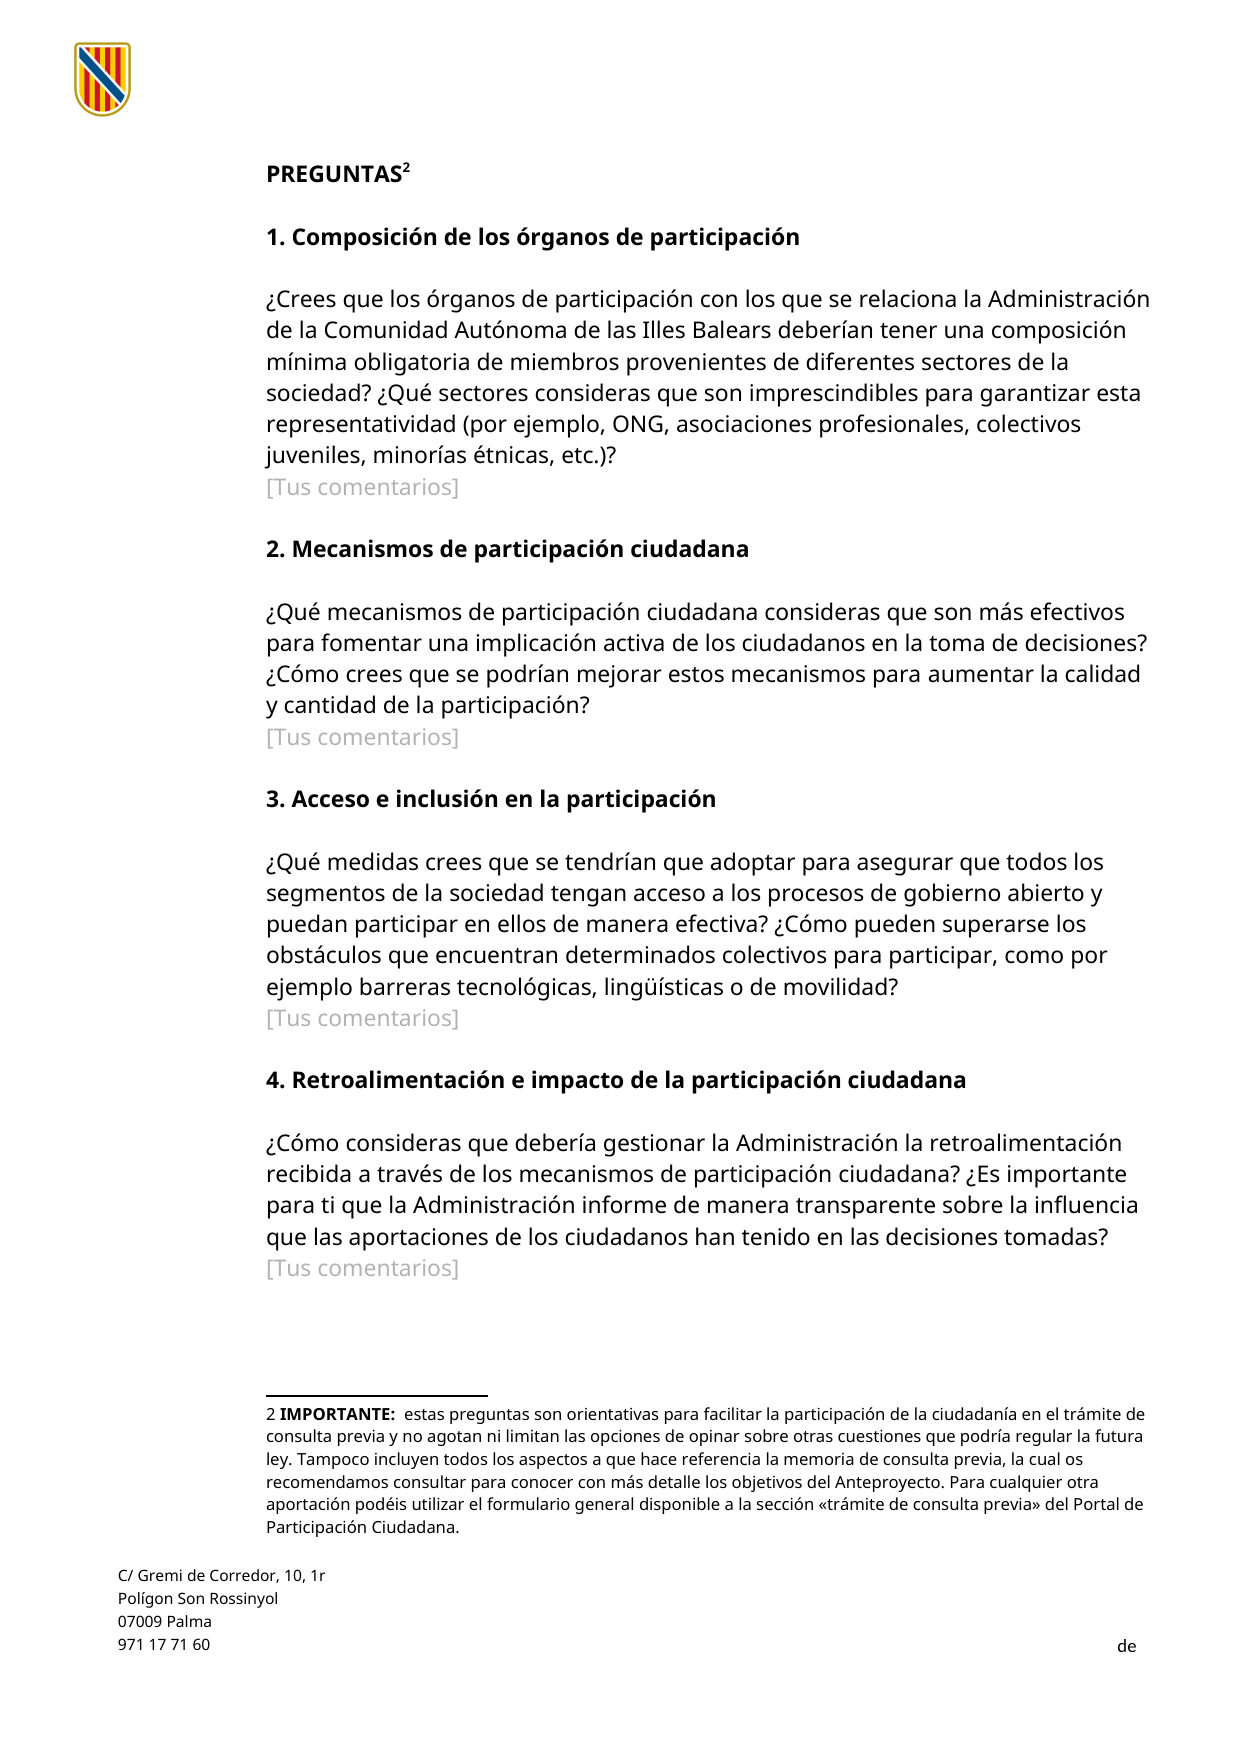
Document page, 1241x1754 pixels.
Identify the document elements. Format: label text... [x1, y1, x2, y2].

text [Tus comentarios] [266, 720, 1152, 752]
text [Tus comentarios] [266, 1002, 1152, 1033]
text [Tus comentarios] [266, 1252, 1152, 1283]
text 1. Composición de los órganos de participación [266, 220, 1152, 252]
text PREGUNTAS [266, 158, 1152, 189]
text [Tus comentarios] [266, 470, 1152, 502]
picture [56, 14, 149, 145]
text 2. Mecanismos de participación ciudadana [266, 533, 1152, 564]
text ¿Qué mecanismos de participación ciudadana consideras que son más efectivos para fomentar una implicación activa de los ciudadanos en la toma de decisiones? ¿Cómo crees que se podrían mejorar estos mecanismos para aumentar la calidad y cantidad de la participación? [266, 595, 1152, 720]
text 4. Retroalimentación e impacto de la participación ciudadana [266, 1064, 1152, 1095]
text ¿Cómo consideras que debería gestionar la Administración la retroalimentación recibida a través de los mecanismos de participación ciudadana? ¿Es importante para ti que la Administración informe de manera transparente sobre la influencia que las aportaciones de los ciudadanos han tenido en las decisiones tomadas? [266, 1127, 1152, 1252]
text IMPORTANTE: estas preguntas son orientativas para facilitar la participación de la ciudadanía en el trámite de consulta previa y no agotan ni limitan las opciones de opinar sobre otras cuestiones que podría regular la futura ley. Tampoco incluyen todos los aspectos a que hace referencia la memoria de consulta previa, la cual os recomendamos consultar para conocer con más detalle los objetivos del Anteproyecto. Para cualquier otra aportación podéis utilizar el formulario general disponible a la sección «trámite de consulta previa» del Portal de Participación Ciudadana. [266, 1402, 1152, 1538]
text 3. Acceso e inclusión en la participación [266, 783, 1152, 814]
text ¿Crees que los órganos de participación con los que se relaciona la Administración de la Comunidad Autónoma de las Illes Balears deberían tener una composición mínima obligatoria de miembros provenientes de diferentes sectores de la sociedad? ¿Qué sectores consideras que son imprescindibles para garantizar esta representatividad (por ejemplo, ONG, asociaciones profesionales, colectivos juveniles, minorías étnicas, etc.)? [266, 283, 1152, 470]
text ¿Qué medidas crees que se tendrían que adoptar para asegurar que todos los segmentos de la sociedad tengan acceso a los procesos de gobierno abierto y puedan participar en ellos de manera efectiva? ¿Cómo pueden superarse los obstáculos que encuentran determinados colectivos para participar, como por ejemplo barreras tecnológicas, lingüísticas o de movilidad? [266, 845, 1152, 1002]
